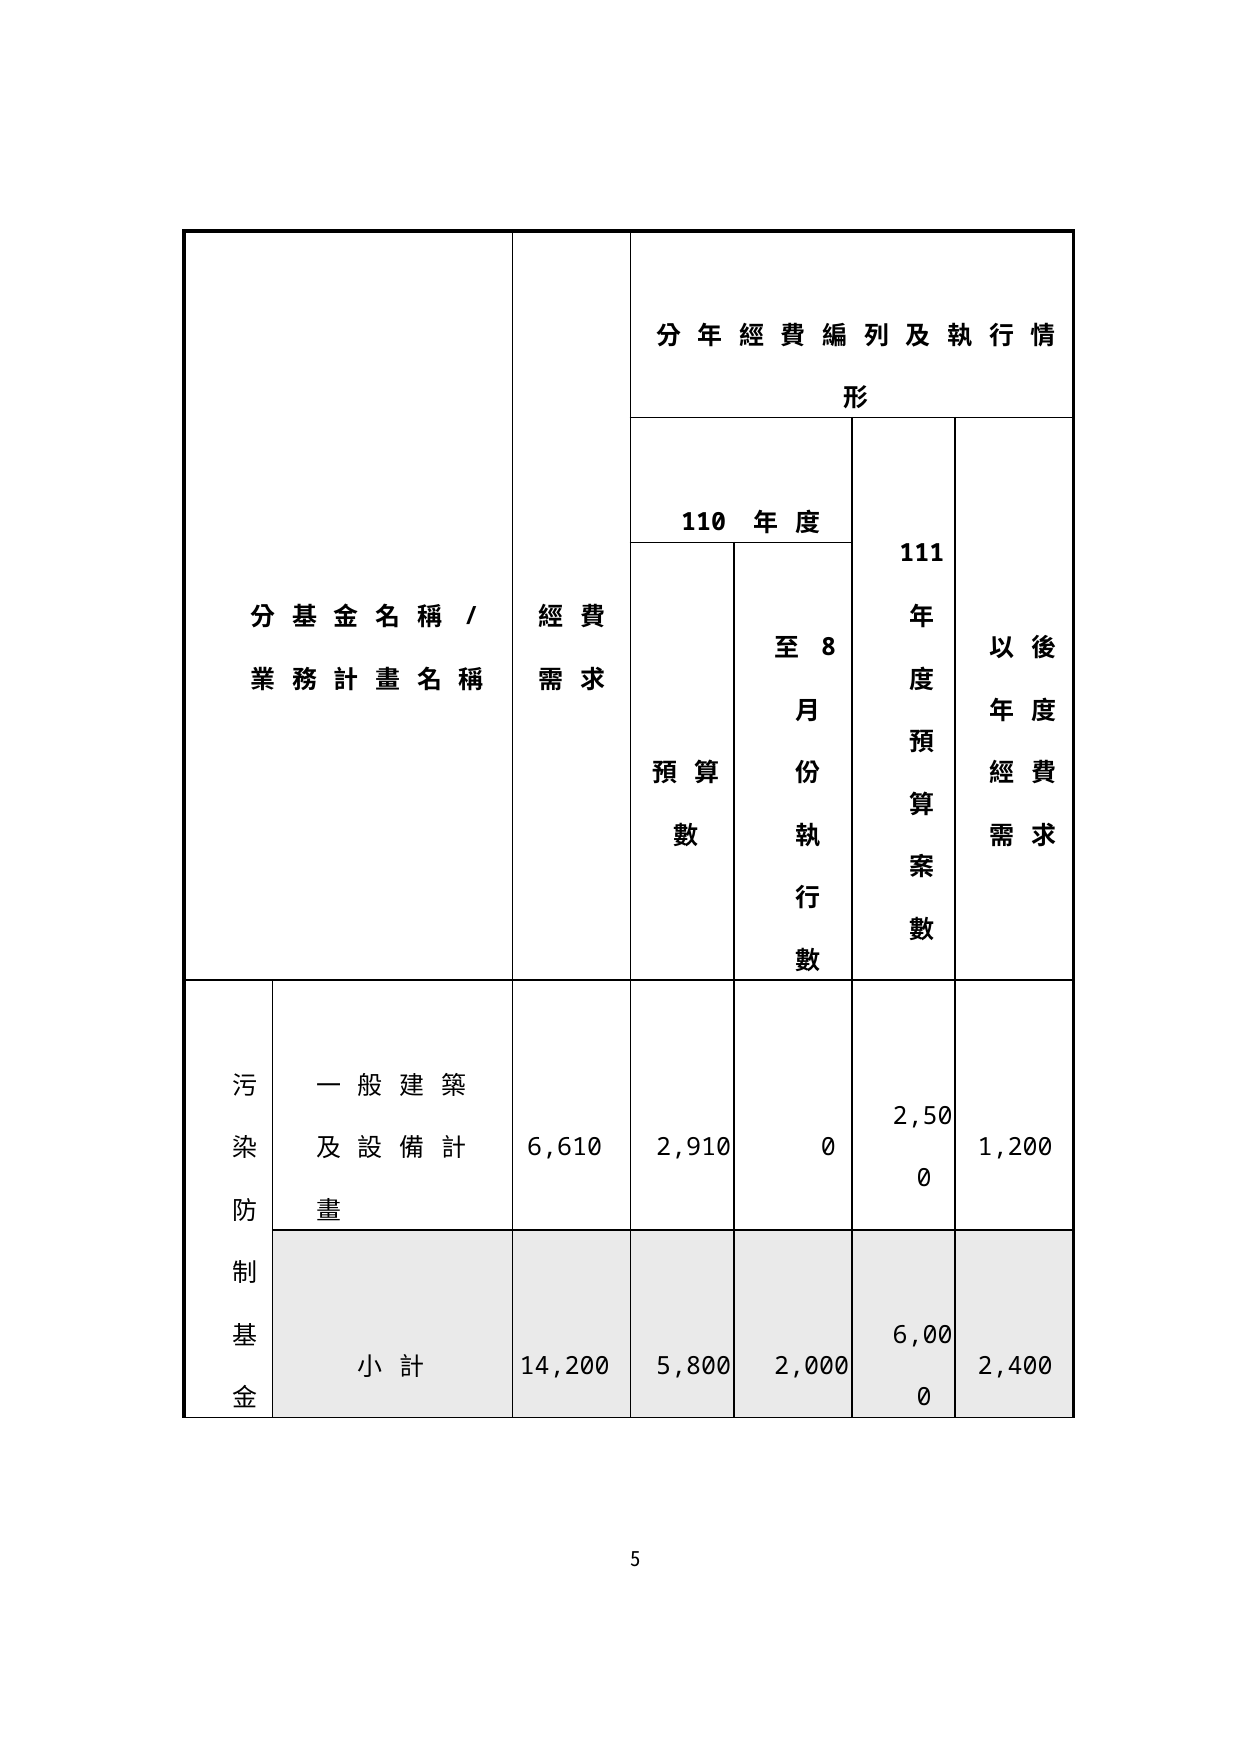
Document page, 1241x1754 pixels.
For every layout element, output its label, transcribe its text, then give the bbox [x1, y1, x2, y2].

table_cell 5,800 [631, 1231, 733, 1417]
table_cell 6,610 [513, 981, 630, 1229]
table_cell 2,910 [631, 981, 733, 1229]
table_cell 至8月份執行數 [735, 543, 851, 979]
table_cell 一般建築及設備計畫 [273, 981, 512, 1229]
table_cell 1,200 [956, 981, 1072, 1229]
table_cell 2,500 [853, 981, 954, 1229]
table_cell 小計 [273, 1231, 512, 1417]
table_header 分基金名稱/業務計畫名稱 [186, 233, 512, 979]
table_cell 14,200 [513, 1231, 630, 1417]
table_cell 預算數 [631, 543, 733, 979]
table_cell 111年度預算案數 [853, 418, 954, 979]
table_cell 2,000 [735, 1231, 851, 1417]
table_cell 以後年度經費需求 [956, 418, 1072, 979]
table_cell 6,000 [853, 1231, 954, 1417]
table_cell 0 [735, 981, 851, 1229]
table_cell 110年度 [631, 418, 851, 542]
table_header 分年經費編列及執行情形 [631, 233, 1072, 417]
table_header 經費需求 [513, 233, 630, 979]
table_cell 2,400 [956, 1231, 1072, 1417]
table_cell 污染防制基金 [186, 981, 272, 1417]
